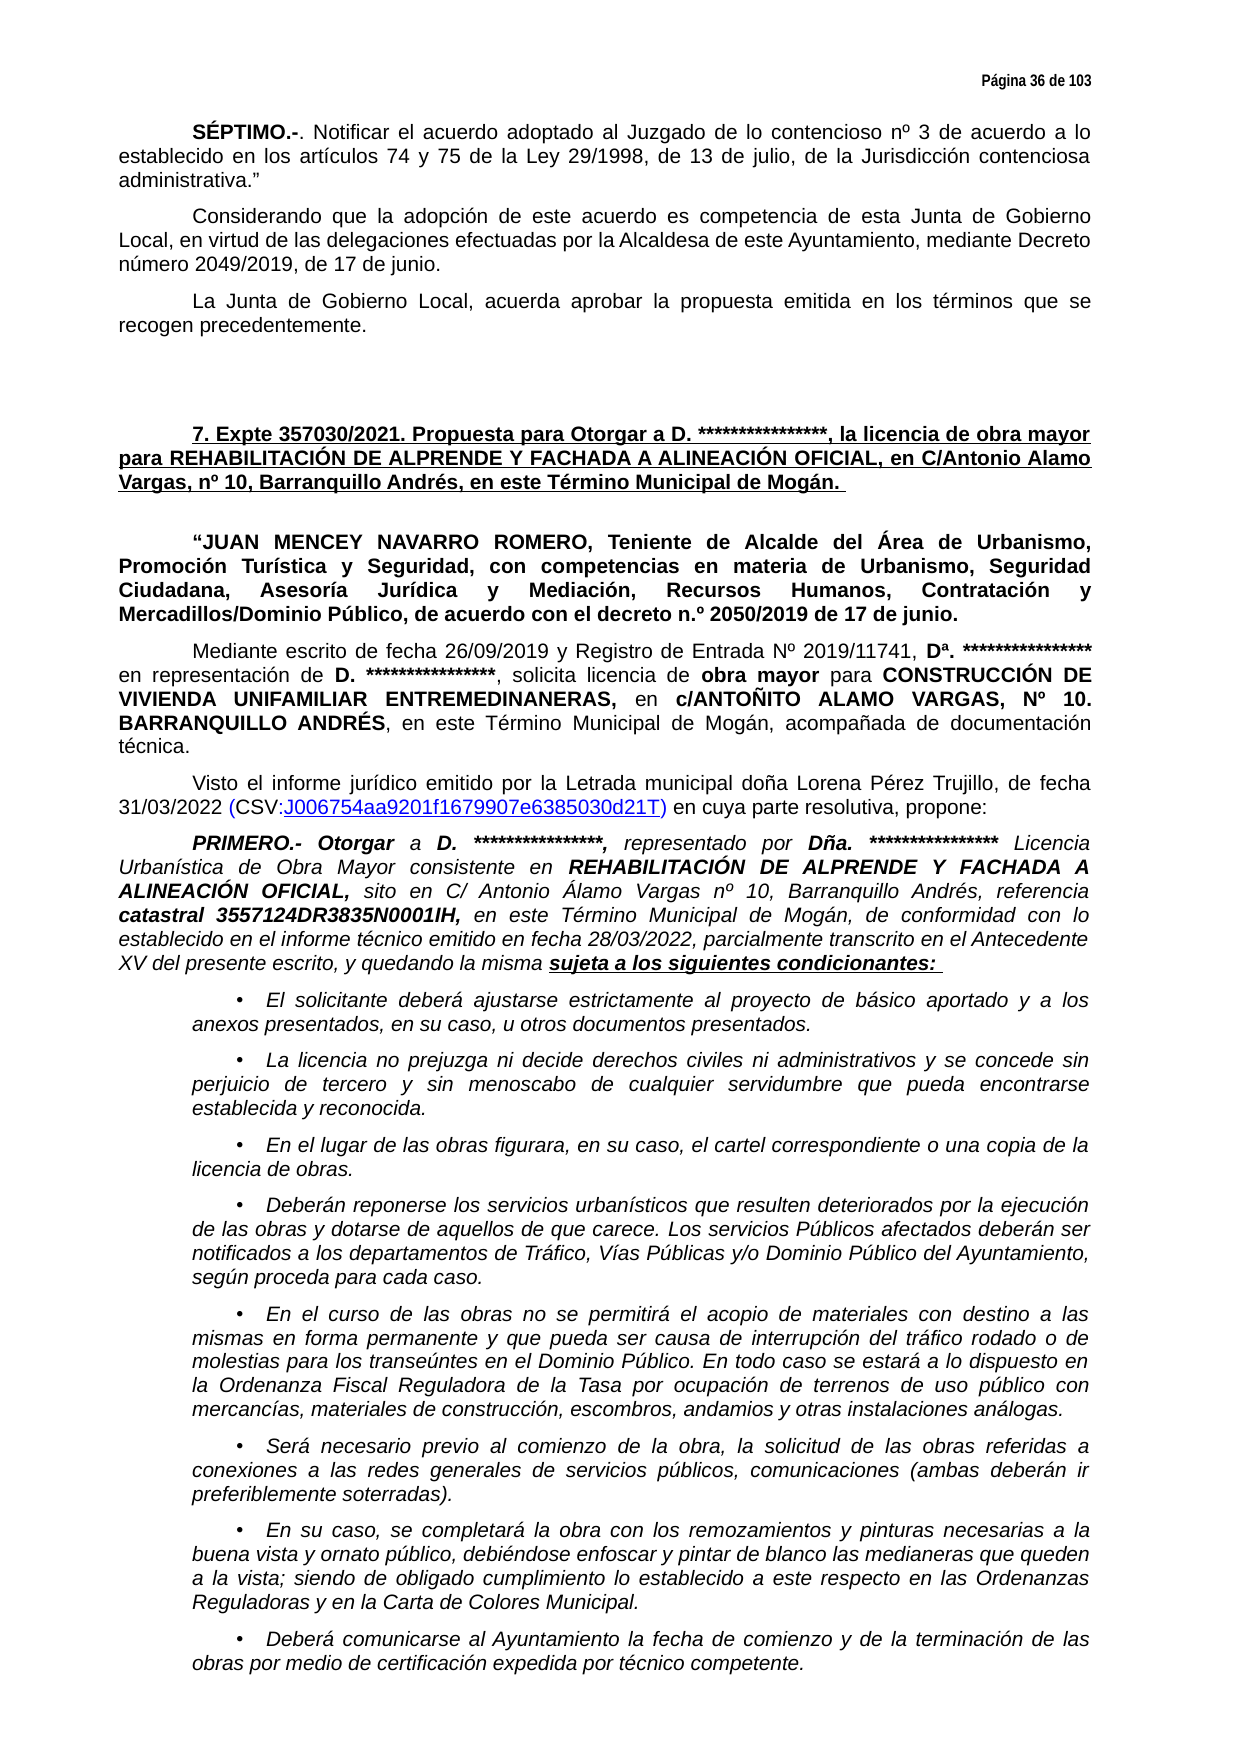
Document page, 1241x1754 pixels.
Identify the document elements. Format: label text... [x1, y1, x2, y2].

text SÉPTIMO.-. Notificar el acuerdo adoptado al Juzgado de lo contencioso nº 3 de acuerdo a lo establecido en los artículos 74 y 75 de la Ley 29/1998, de 13 de julio, de la Jurisdicción contenciosa administrativa.” [118, 120, 1092, 192]
text Visto el informe jurídico emitido por la Letrada municipal doña Lorena Pérez Trujillo, de fecha 31/03/2022 (CSV:J006754aa9201f1679907e6385030d21T) en cuya parte resolutiva, propone: [118, 771, 1092, 819]
text Vargas, nº 10, Barranquillo Andrés, en este Término Municipal de Mogán. [118, 468, 1092, 494]
text PRIMERO.- Otorgar a D. ****************, representado por Dña. **************** Licencia Urbanística de Obra Mayor consistente en REHABILITACIÓN DE ALPRENDE Y FACHADA A ALINEACIÓN OFICIAL, sito en C/ Antonio Álamo Vargas nº 10, Barranquillo Andrés, referencia catastral 3557124DR3835N0001IH, en este Término Municipal de Mogán, de conformidad con lo establecido en el informe técnico emitido en fecha 28/03/2022, parcialmente transcrito en el Antecedente XV del presente escrito, y quedando la misma sujeta a los siguientes condicionantes: [118, 831, 1092, 975]
list El solicitante deberá ajustarse estrictamente al proyecto de básico aportado y a los anexos presentados, en su caso, u otros documentos presentados. [162, 987, 1092, 1035]
list Deberán reponerse los servicios urbanísticos que resulten deteriorados por la ejecución de las obras y dotarse de aquellos de que carece. Los servicios Públicos afectados deberán ser notificados a los departamentos de Tráfico, Vías Públicas y/o Dominio Público del Ayuntamiento, según proceda para cada caso. [162, 1193, 1092, 1289]
text La Junta de Gobierno Local, acuerda aprobar la propuesta emitida en los términos que se recogen precedentemente. [118, 288, 1092, 336]
text 7. Expte 357030/2021. Propuesta para Otorgar a D. ****************, la licencia de obra mayor para REHABILITACIÓN DE ALPRENDE Y FACHADA A ALINEACIÓN OFICIAL, en C/Antonio Alamo [118, 422, 1092, 467]
list Deberá comunicarse al Ayuntamiento la fecha de comienzo y de la terminación de las obras por medio de certificación expedida por técnico competente. [162, 1627, 1092, 1675]
list En su caso, se completará la obra con los remozamientos y pinturas necesarias a la buena vista y ornato público, debiéndose enfoscar y pintar de blanco las medianeras que queden a la vista; siendo de obligado cumplimiento lo establecido a este respecto en las Ordenanzas Reguladoras y en la Carta de Colores Municipal. [162, 1518, 1092, 1614]
text Considerando que la adopción de este acuerdo es competencia de esta Junta de Gobierno Local, en virtud de las delegaciones efectuadas por la Alcaldesa de este Ayuntamiento, mediante Decreto número 2049/2019, de 17 de junio. [118, 204, 1092, 276]
list En el curso de las obras no se permitirá el acopio de materiales con destino a las mismas en forma permanente y que pueda ser causa de interrupción del tráfico rodado o de molestias para los transeúntes en el Dominio Público. En todo caso se estará a lo dispuesto en la Ordenanza Fiscal Reguladora de la Tasa por ocupación de terrenos de uso público con mercancías, materiales de construcción, escombros, andamios y otras instalaciones análogas. [162, 1301, 1092, 1421]
text Mediante escrito de fecha 26/09/2019 y Registro de Entrada Nº 2019/11741, Dª. **************** en representación de D. ****************, solicita licencia de obra mayor para CONSTRUCCIÓN DE VIVIENDA UNIFAMILIAR ENTREMEDINANERAS, en c/ANTOÑITO ALAMO VARGAS, Nº 10. BARRANQUILLO ANDRÉS, en este Término Municipal de Mogán, acompañada de documentación técnica. [118, 638, 1092, 758]
text “JUAN MENCEY NAVARRO ROMERO, Teniente de Alcalde del Área de Urbanismo, Promoción Turística y Seguridad, con competencias en materia de Urbanismo, Seguridad Ciudadana, Asesoría Jurídica y Mediación, Recursos Humanos, Contratación y Mercadillos/Dominio Público, de acuerdo con el decreto n.º 2050/2019 de 17 de junio. [118, 530, 1092, 626]
list Será necesario previo al comienzo de la obra, la solicitud de las obras referidas a conexiones a las redes generales de servicios públicos, comunicaciones (ambas deberán ir preferiblemente soterradas). [162, 1434, 1092, 1506]
list La licencia no prejuzga ni decide derechos civiles ni administrativos y se concede sin perjuicio de tercero y sin menoscabo de cualquier servidumbre que pueda encontrarse establecida y reconocida. [162, 1048, 1092, 1120]
list En el lugar de las obras figurara, en su caso, el cartel correspondiente o una copia de la licencia de obras. [162, 1132, 1092, 1180]
